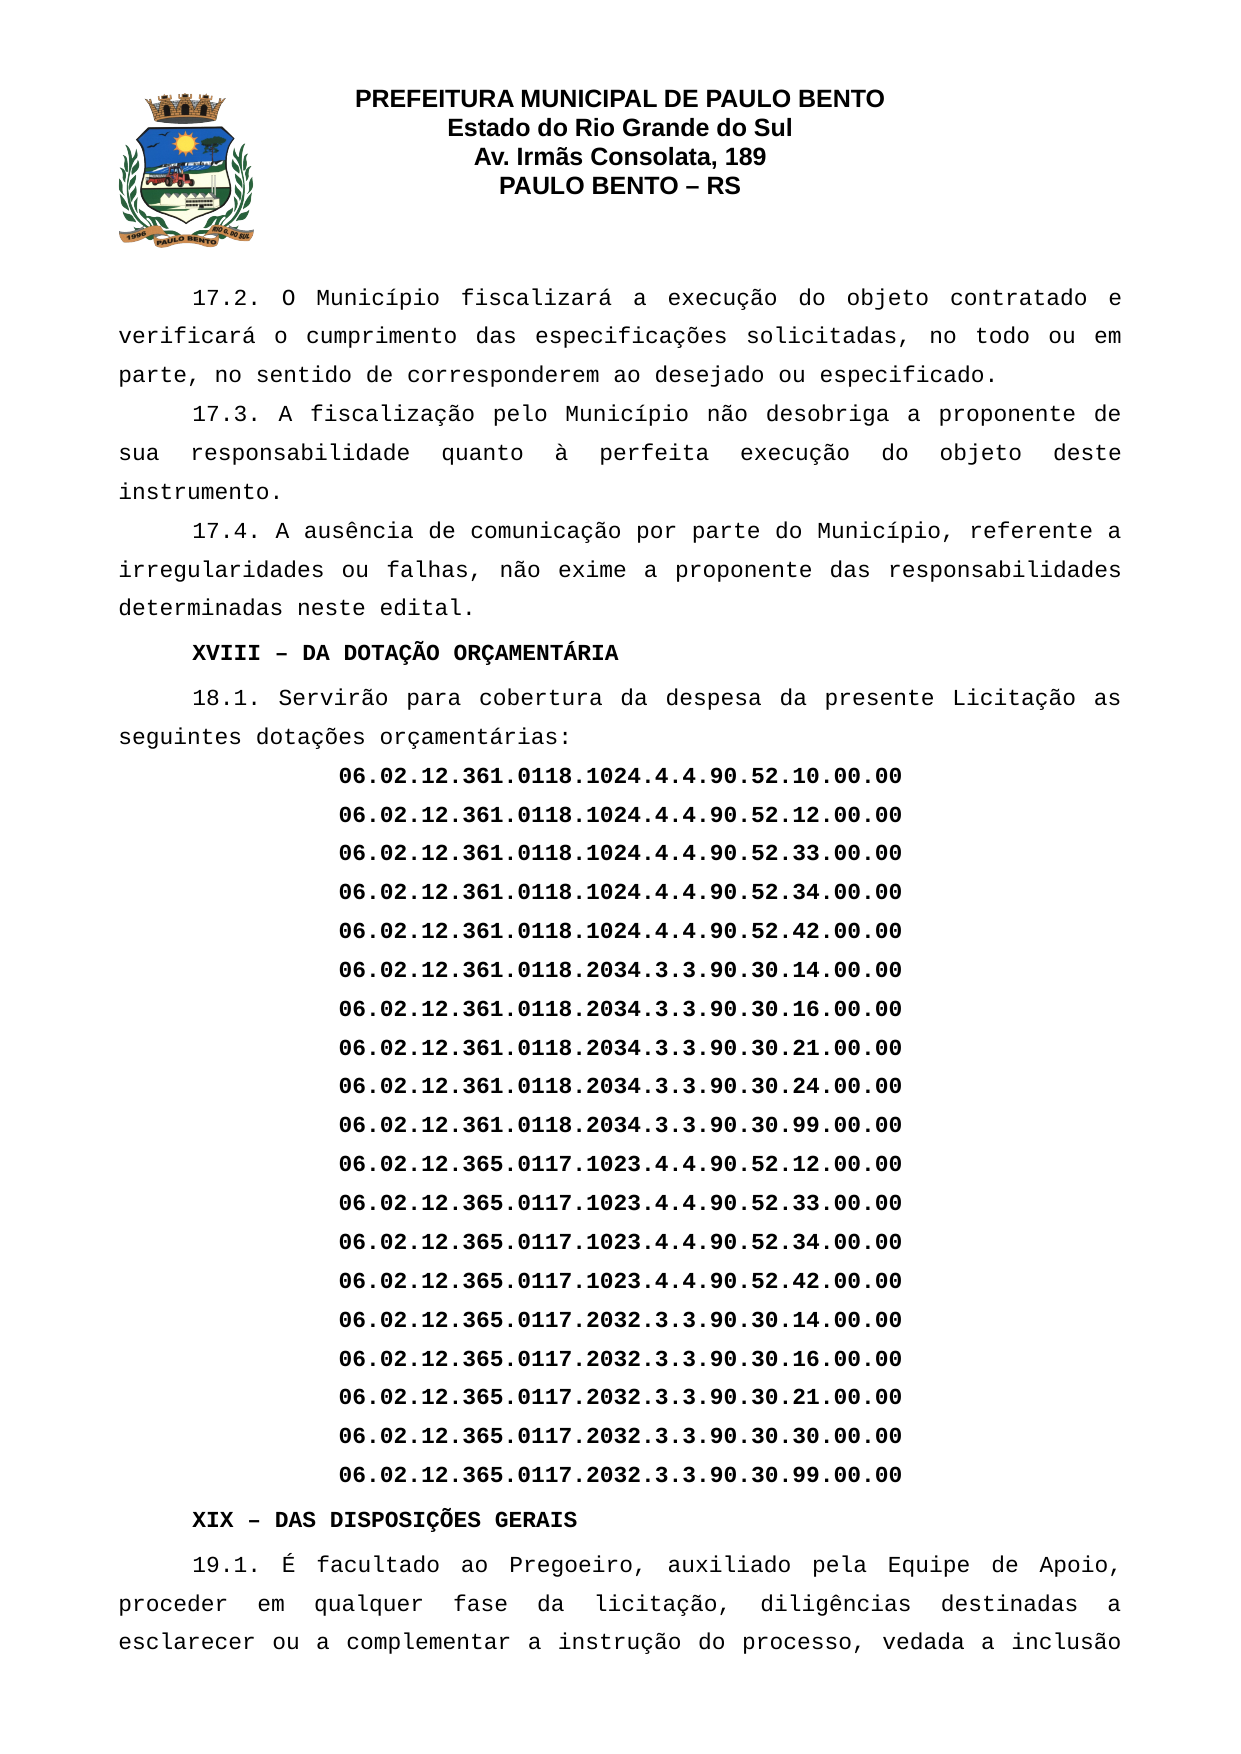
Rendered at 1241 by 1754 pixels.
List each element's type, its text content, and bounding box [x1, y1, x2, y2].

picture [118, 93, 254, 248]
text XVIII – DA DOTAÇÃO ORÇAMENTÁRIA [118, 642, 1122, 667]
text 17.2. O Município fiscalizará a execução do objeto contratado e verificará o cumprimento das especificações solicitadas, no todo ou em parte, no sentido de corresponderem ao desejado ou especificado. [118, 286, 1122, 389]
text XIX – DAS DISPOSIÇÕES GERAIS [118, 1508, 1122, 1534]
text 17.4. A ausência de comunicação por parte do Município, referente a irregularidades ou falhas, não exime a proponente das responsabilidades determinadas neste edital. [118, 519, 1122, 623]
text 06.02.12.361.0118.1024.4.4.90.52.10.00.00 06.02.12.361.0118.1024.4.4.90.52.12.00.00 06.02.12.361.0118.1024.4.4.90.52.33.00.00 06.02.12.361.0118.1024.4.4.90.52.34.00.00 06.02.12.361.0118.1024.4.4.90.52.42.00.00 06.02.12.361.0118.2034.3.3.90.30.14.00.00 06.02.12.361.0118.2034.3.3.90.30.16.00.00 06.02.12.361.0118.2034.3.3.90.30.21.00.00 06.02.12.361.0118.2034.3.3.90.30.24.00.00 06.02.12.361.0118.2034.3.3.90.30.99.00.00 06.02.12.365.0117.1023.4.4.90.52.12.00.00 06.02.12.365.0117.1023.4.4.90.52.33.00.00 06.02.12.365.0117.1023.4.4.90.52.34.00.00 06.02.12.365.0117.1023.4.4.90.52.42.00.00 06.02.12.365.0117.2032.3.3.90.30.14.00.00 06.02.12.365.0117.2032.3.3.90.30.16.00.00 06.02.12.365.0117.2032.3.3.90.30.21.00.00 06.02.12.365.0117.2032.3.3.90.30.30.00.00 06.02.12.365.0117.2032.3.3.90.30.99.00.00 [118, 764, 1122, 1489]
text 18.1. Servirão para cobertura da despesa da presente Licitação as seguintes dotações orçamentárias: [118, 686, 1122, 751]
text 19.1. É facultado ao Pregoeiro, auxiliado pela Equipe de Apoio, proceder em qualquer fase da licitação, diligências destinadas a esclarecer ou a complementar a instrução do processo, vedada a inclusão [118, 1553, 1122, 1657]
text 17.3. A fiscalização pelo Município não desobriga a proponente de sua responsabilidade quanto à perfeita execução do objeto deste instrumento. [118, 402, 1122, 506]
